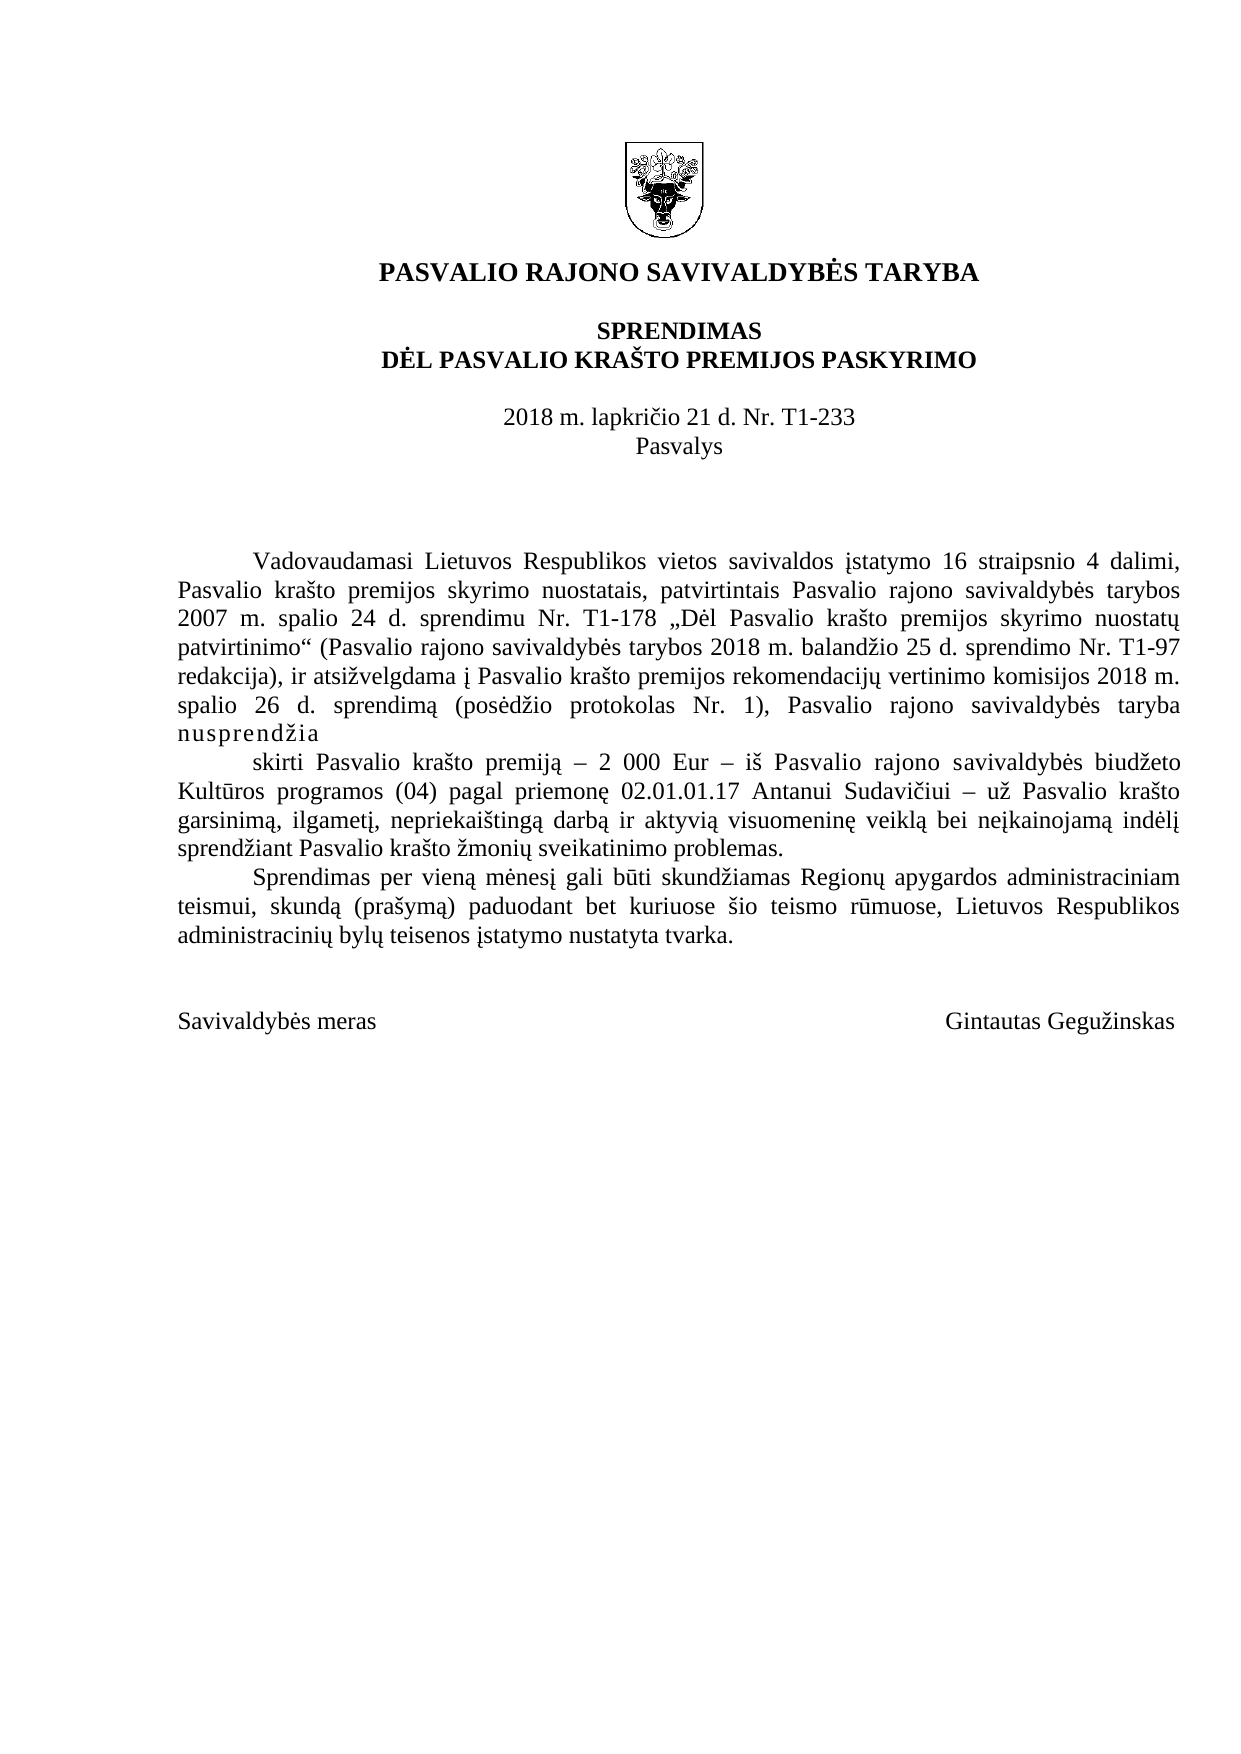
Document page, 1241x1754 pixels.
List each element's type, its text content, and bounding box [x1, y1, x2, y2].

text Savivaldybės meras Gintautas Gegužinskas [177, 1006, 1181, 1035]
text Pasvalys [177, 431, 1181, 460]
text skirti Pasvalio krašto premiją – 2 000 Eur – iš Pasvalio rajono savivaldybės biudžeto Kultūros programos (04) pagal priemonę 02.01.01.17 Antanui Sudavičiui – už Pasvalio krašto garsinimą, ilgametį, nepriekaištingą darbą ir aktyvią visuomeninę veiklą bei neįkainojamą indėlį sprendžiant Pasvalio krašto žmonių sveikatinimo problemas. [177, 747, 1181, 862]
text DĖL PASVALIO KRAŠTO PREMIJOS paSKYRIMO [177, 345, 1181, 373]
text Pasvalio rajono savivaldybės taryba [177, 256, 1181, 287]
text 2018 m. lapkričio 21 d. Nr. T1-233 [177, 402, 1181, 431]
text Sprendimas per vieną mėnesį gali būti skundžiamas Regionų apygardos administraciniam teismui, skundą (prašymą) paduodant bet kuriuose šio teismo rūmuose, Lietuvos Respublikos administracinių bylų teisenos įstatymo nustatyta tvarka. [177, 862, 1181, 948]
text Sprendimas [177, 316, 1181, 345]
text Vadovaudamasi Lietuvos Respublikos vietos savivaldos įstatymo 16 straipsnio 4 dalimi, Pasvalio krašto premijos skyrimo nuostatais, patvirtintais Pasvalio rajono savivaldybės tarybos 2007 m. spalio 24 d. sprendimu Nr. T1-178 „Dėl Pasvalio krašto premijos skyrimo nuostatų patvirtinimo“ (Pasvalio rajono savivaldybės tarybos 2018 m. balandžio 25 d. sprendimo Nr. T1-97 redakcija), ir atsižvelgdama į Pasvalio krašto premijos rekomendacijų vertinimo komisijos 2018 m. spalio 26 d. sprendimą (posėdžio protokolas Nr. 1), Pasvalio rajono savivaldybės taryba nusprendžia [177, 546, 1181, 747]
